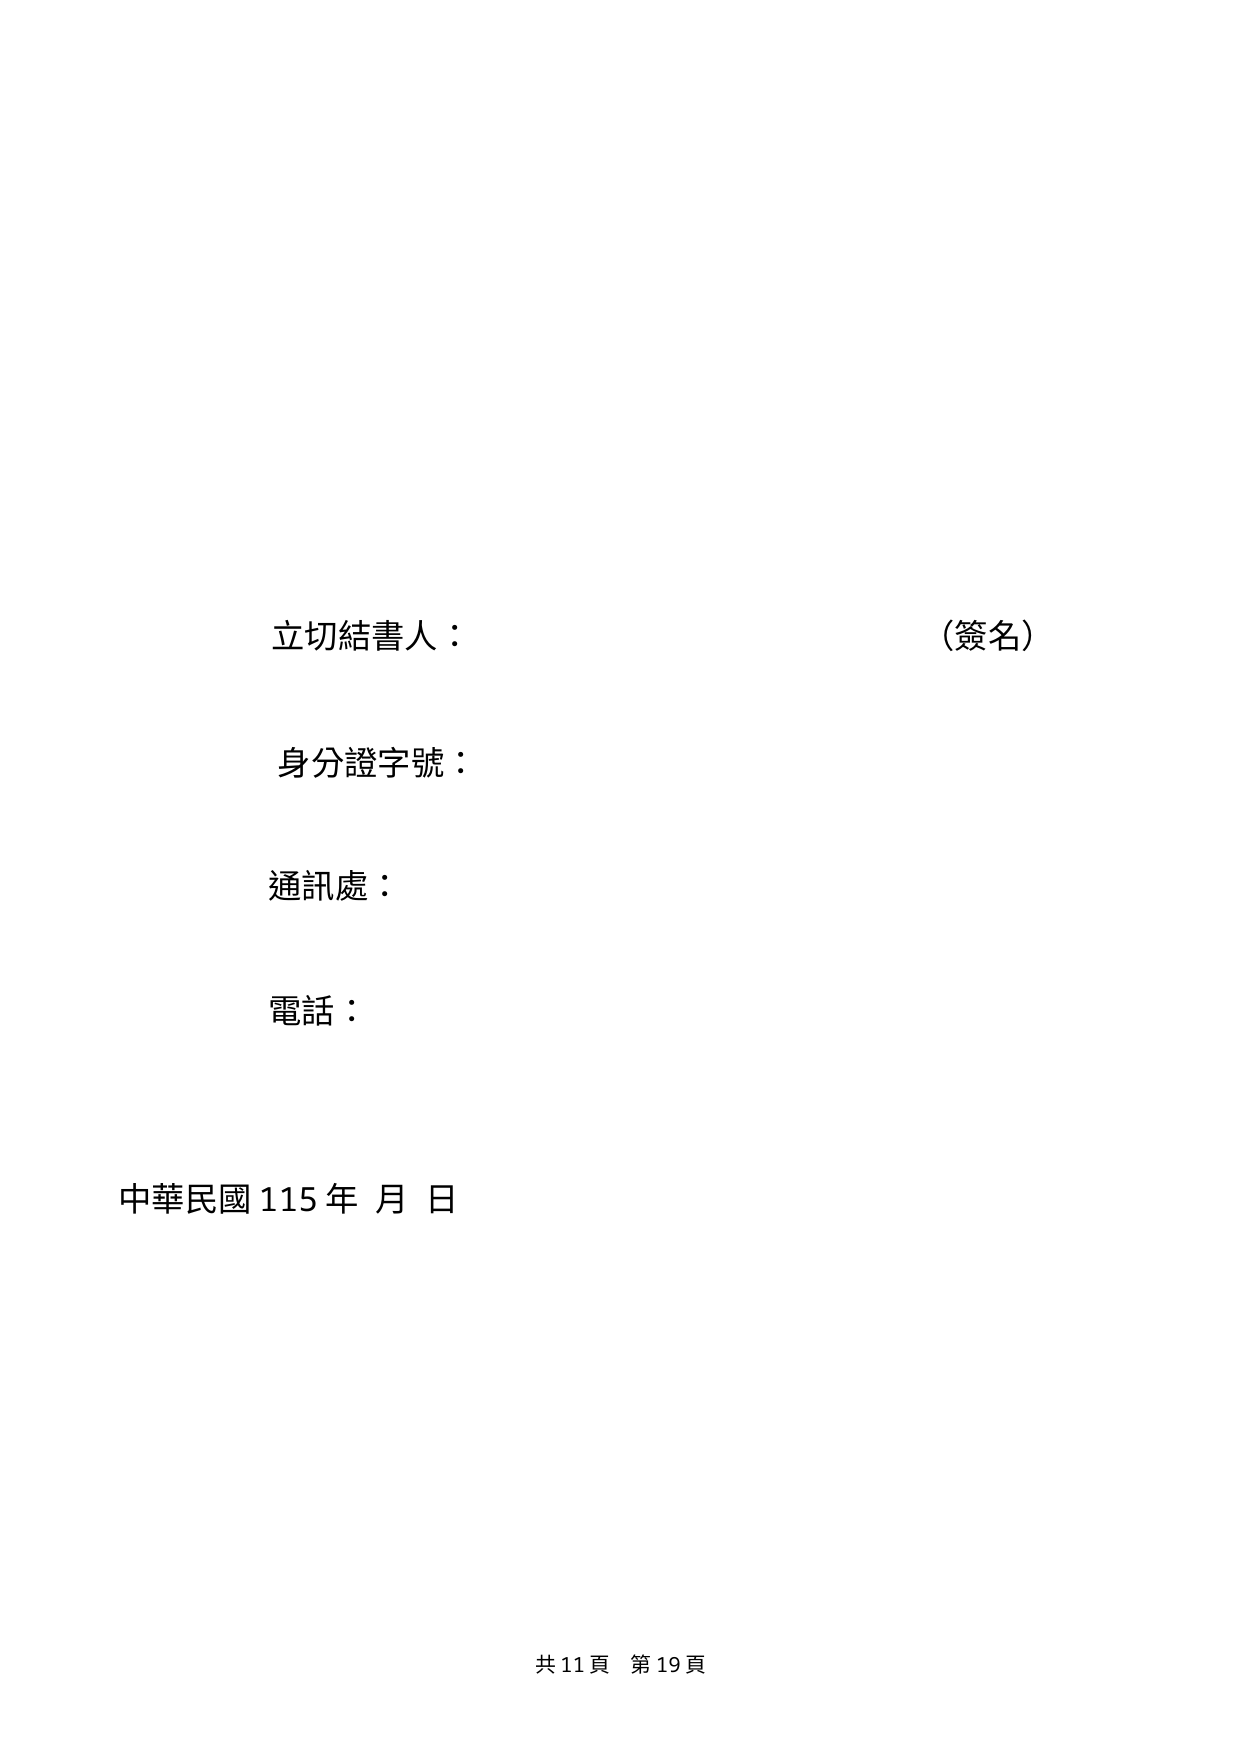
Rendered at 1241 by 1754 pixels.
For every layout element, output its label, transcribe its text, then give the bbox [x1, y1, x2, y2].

text 電話： [118, 968, 1122, 1030]
text 立切結書人： （簽名） [118, 593, 1122, 655]
text 中華民國115年 月 日 [118, 1155, 1122, 1218]
text 身分證字號： [118, 718, 1122, 780]
text 通訊處： [118, 843, 1122, 905]
